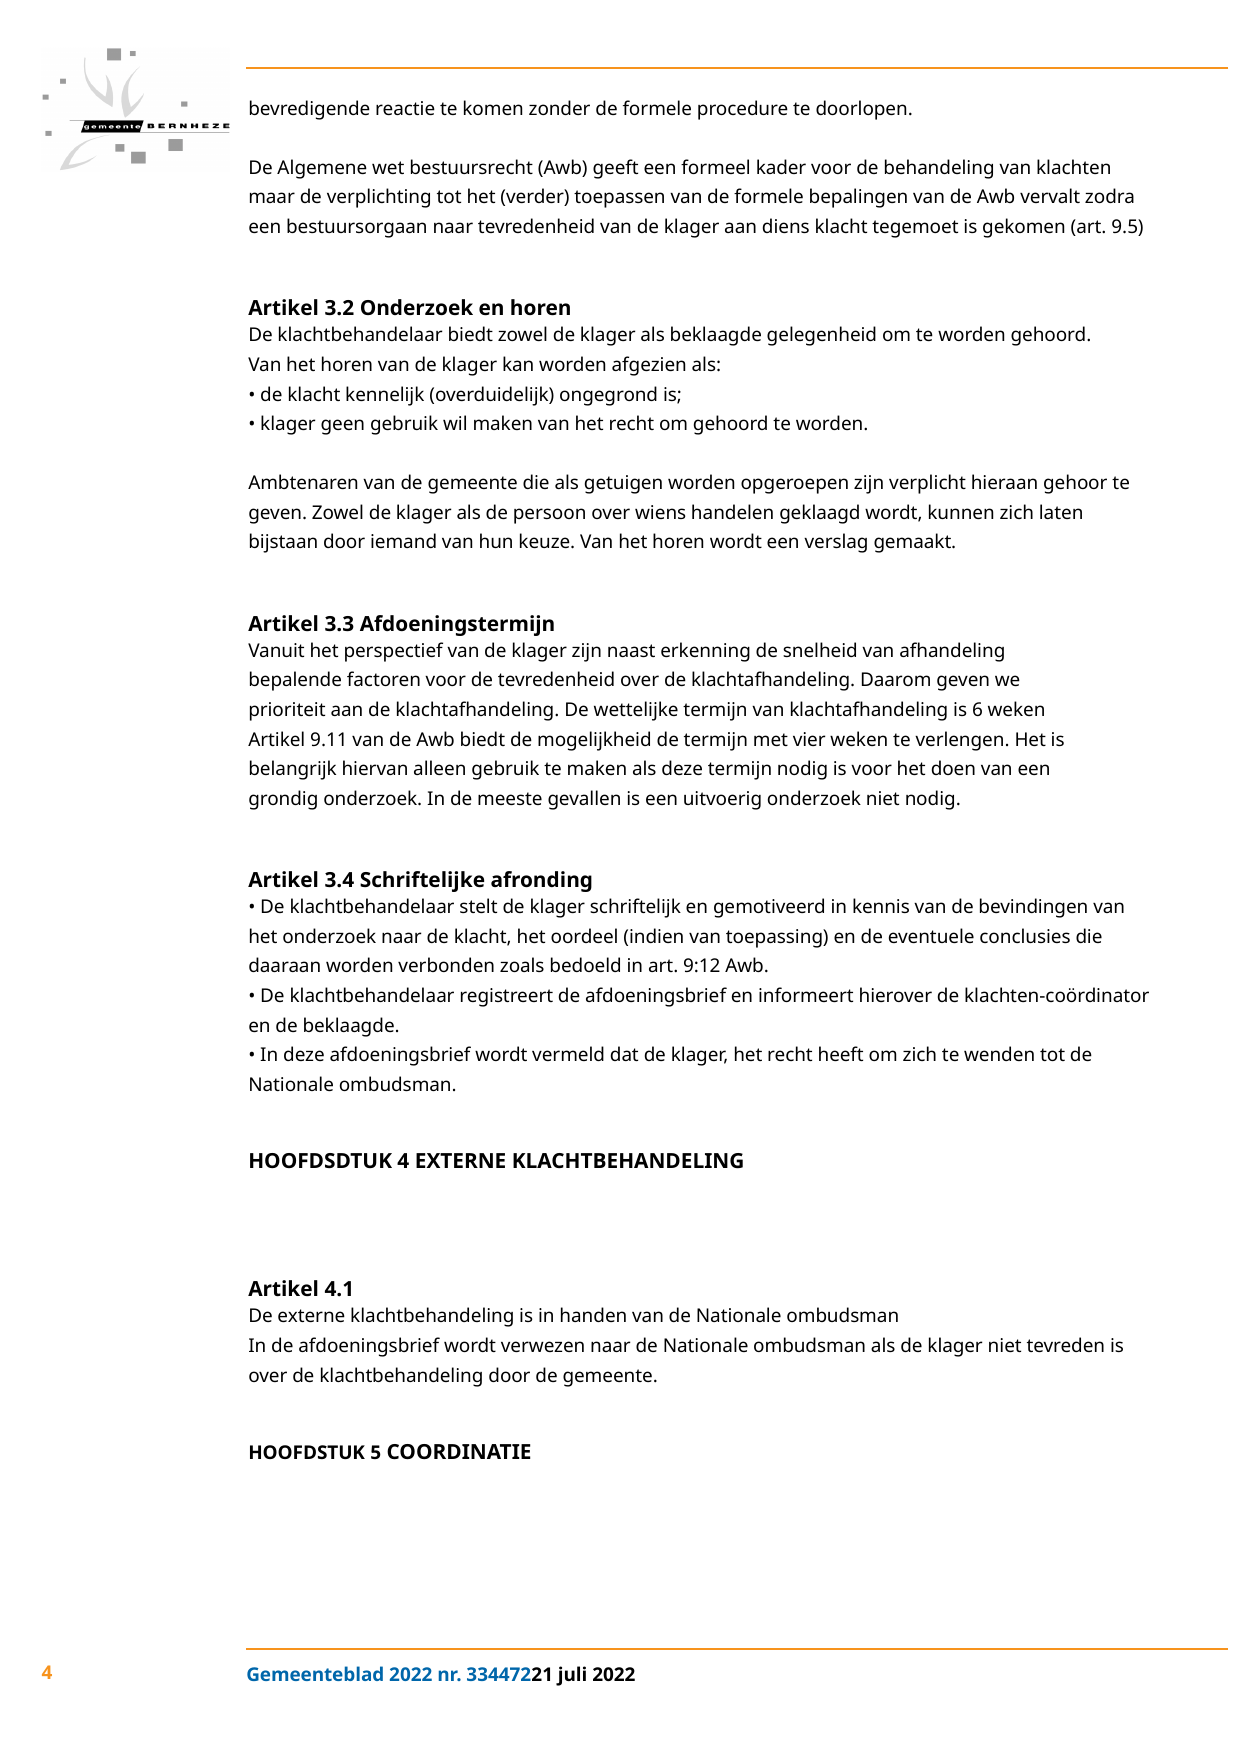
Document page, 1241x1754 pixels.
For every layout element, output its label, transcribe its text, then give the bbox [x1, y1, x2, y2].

text bevredigende reactie te komen zonder de formele procedure te doorlopen. [248, 95, 1152, 121]
text Vanuit het perspectief van de klager zijn naast erkenning de snelheid van afhandeling [248, 637, 1152, 663]
text HOOFDSDTUK 4 EXTERNE KLACHTBEHANDELING [248, 1146, 1152, 1174]
text De klachtbehandelaar biedt zowel de klager als beklaagde gelegenheid om te worden gehoord. [248, 322, 1152, 347]
text Artikel 3.4 Schriftelijke afronding [248, 865, 1152, 893]
text Artikel 3.2 Onderzoek en horen [248, 293, 1152, 322]
text • De klachtbehandelaar stelt de klager schriftelijk en gemotiveerd in kennis van de bevindingen van het onderzoek naar de klacht, het oordeel (indien van toepassing) en de eventuele conclusies die daaraan worden verbonden zoals bedoeld in art. 9:12 Awb. [248, 893, 1152, 978]
text Van het horen van de klager kan worden afgezien als: [248, 351, 1152, 377]
text • klager geen gebruik wil maken van het recht om gehoord te worden. [248, 410, 1152, 436]
text In de afdoeningsbrief wordt verwezen naar de Nationale ombudsman als de klager niet tevreden is over de klachtbehandeling door de gemeente. [248, 1332, 1152, 1388]
text • In deze afdoeningsbrief wordt vermeld dat de klager, het recht heeft om zich te wenden tot de Nationale ombudsman. [248, 1041, 1152, 1097]
text grondig onderzoek. In de meeste gevallen is een uitvoerig onderzoek niet nodig. [248, 785, 1152, 811]
text prioriteit aan de klachtafhandeling. De wettelijke termijn van klachtafhandeling is 6 weken [248, 696, 1152, 722]
text belangrijk hiervan alleen gebruik te maken als deze termijn nodig is voor het doen van een [248, 755, 1152, 781]
text Artikel 4.1 [248, 1274, 1152, 1303]
text Artikel 9.11 van de Awb biedt de mogelijkheid de termijn met vier weken te verlengen. Het is [248, 726, 1152, 752]
text Artikel 3.3 Afdoeningstermijn [248, 609, 1152, 637]
text • de klacht kennelijk (overduidelijk) ongegrond is; [248, 381, 1152, 406]
text Ambtenaren van de gemeente die als getuigen worden opgeroepen zijn verplicht hieraan gehoor te geven. Zowel de klager als de persoon over wiens handelen geklaagd wordt, kunnen zich laten bijstaan door iemand van hun keuze. Van het horen wordt een verslag gemaakt. [248, 469, 1152, 554]
text • De klachtbehandelaar registreert de afdoeningsbrief en informeert hierover de klachten-coördinator en de beklaagde. [248, 982, 1152, 1037]
picture [41, 47, 231, 172]
text De externe klachtbehandeling is in handen van de Nationale ombudsman [248, 1303, 1152, 1328]
text De Algemene wet bestuursrecht (Awb) geeft een formeel kader voor de behandeling van klachten maar de verplichting tot het (verder) toepassen van de formele bepalingen van de Awb vervalt zodra een bestuursorgaan naar tevredenheid van de klager aan diens klacht tegemoet is gekomen (art. 9.5) [248, 154, 1152, 239]
text bepalende factoren voor de tevredenheid over de klachtafhandeling. Daarom geven we [248, 667, 1152, 692]
text HOOFDSTUK 5 COORDINATIE [248, 1437, 1152, 1466]
